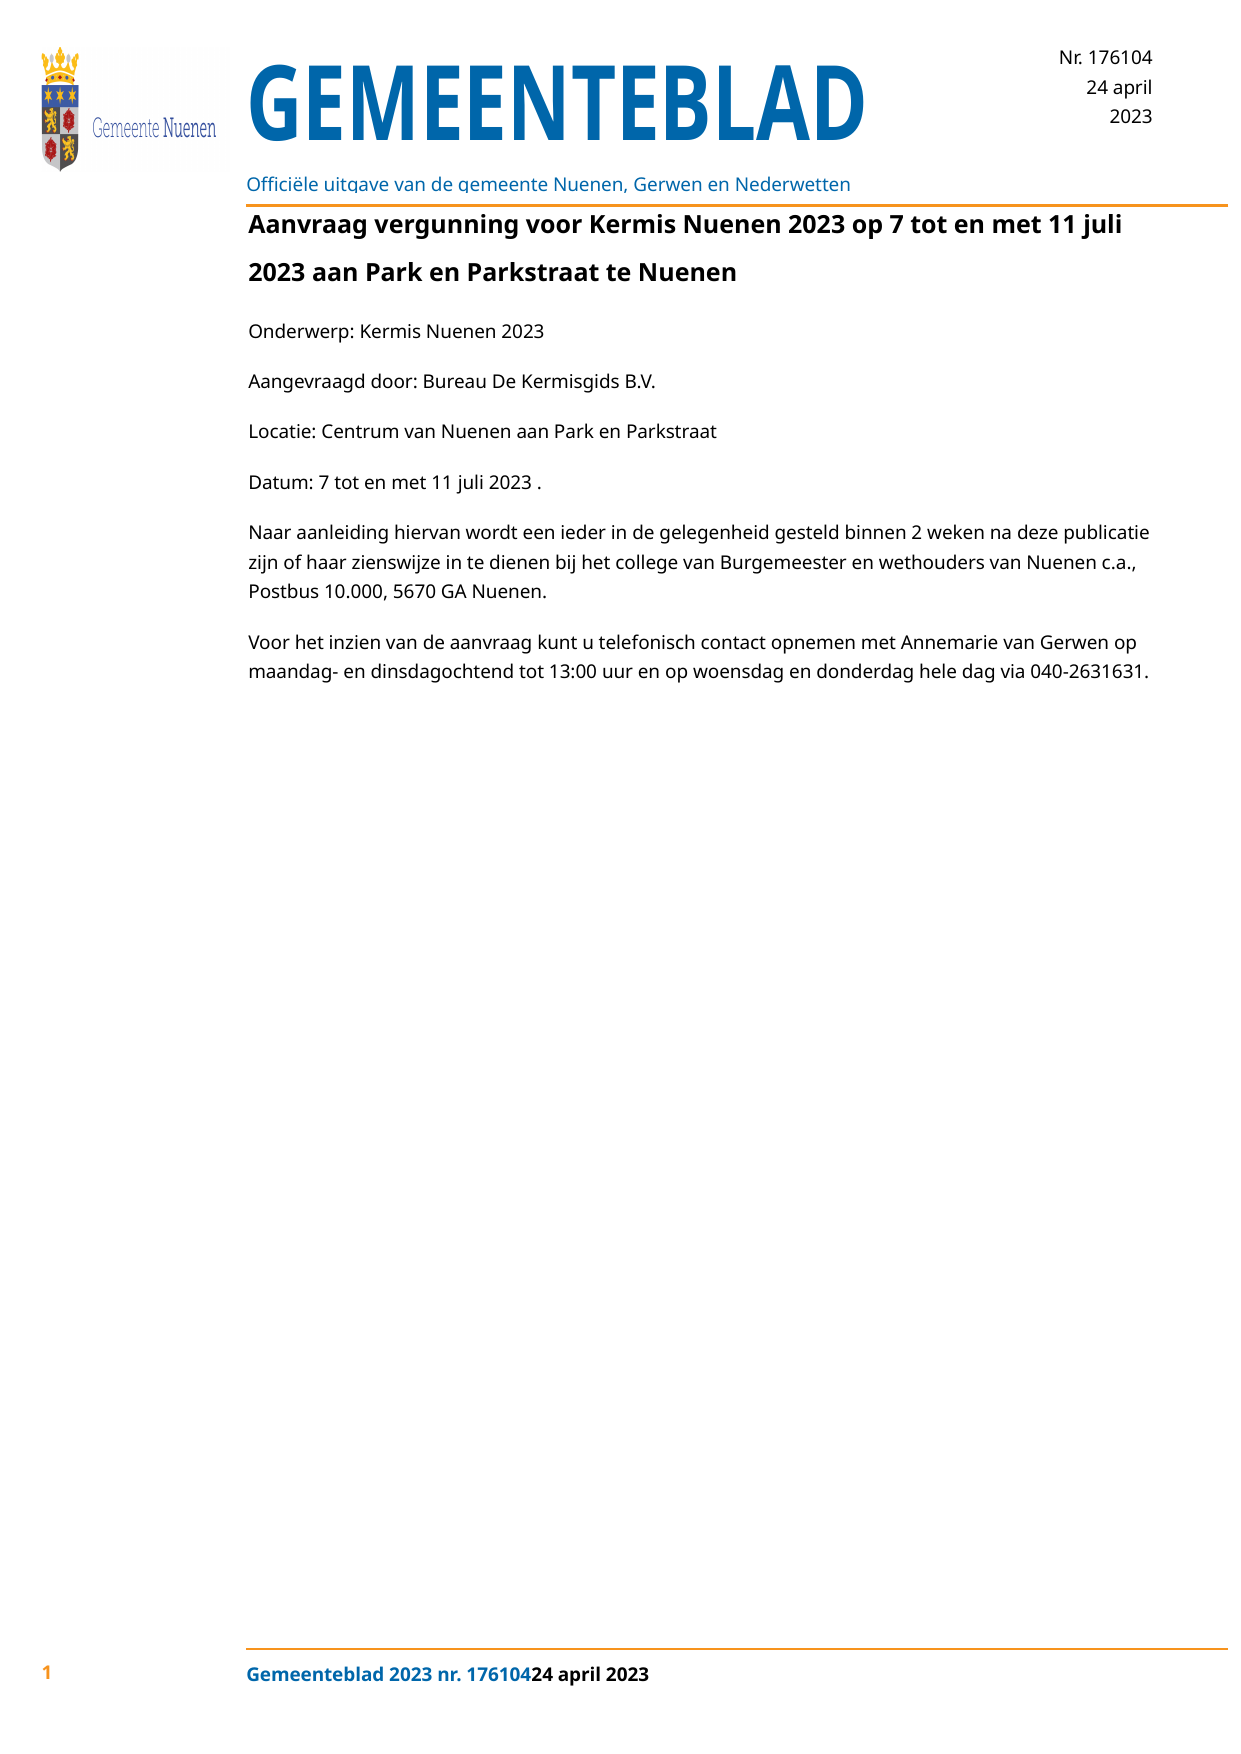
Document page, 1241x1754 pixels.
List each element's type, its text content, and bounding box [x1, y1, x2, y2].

text Aanvraag vergunning voor Kermis Nuenen 2023 op 7 tot en met 11 juli 2023 aan Park en Parkstraat te Nuenen [248, 207, 1152, 288]
text Onderwerp: Kermis Nuenen 2023 [248, 318, 1152, 344]
text Naar aanleiding hiervan wordt een ieder in de gelegenheid gesteld binnen 2 weken na deze publicatie zijn of haar zienswijze in te dienen bij het college van Burgemeester en wethouders van Nuenen c.a., Postbus 10.000, 5670 GA Nuenen. [248, 519, 1152, 604]
text Datum: 7 tot en met 11 juli 2023 . [248, 469, 1152, 495]
text Aangevraagd door: Bureau De Kermisgids B.V. [248, 368, 1152, 394]
text Locatie: Centrum van Nuenen aan Park en Parkstraat [248, 419, 1152, 444]
text Voor het inzien van de aanvraag kunt u telefonisch contact opnemen met Annemarie van Gerwen op maandag- en dinsdagochtend tot 13:00 uur en op woensdag en donderdag hele dag via 040-2631631. [248, 629, 1152, 684]
picture [41, 47, 231, 172]
